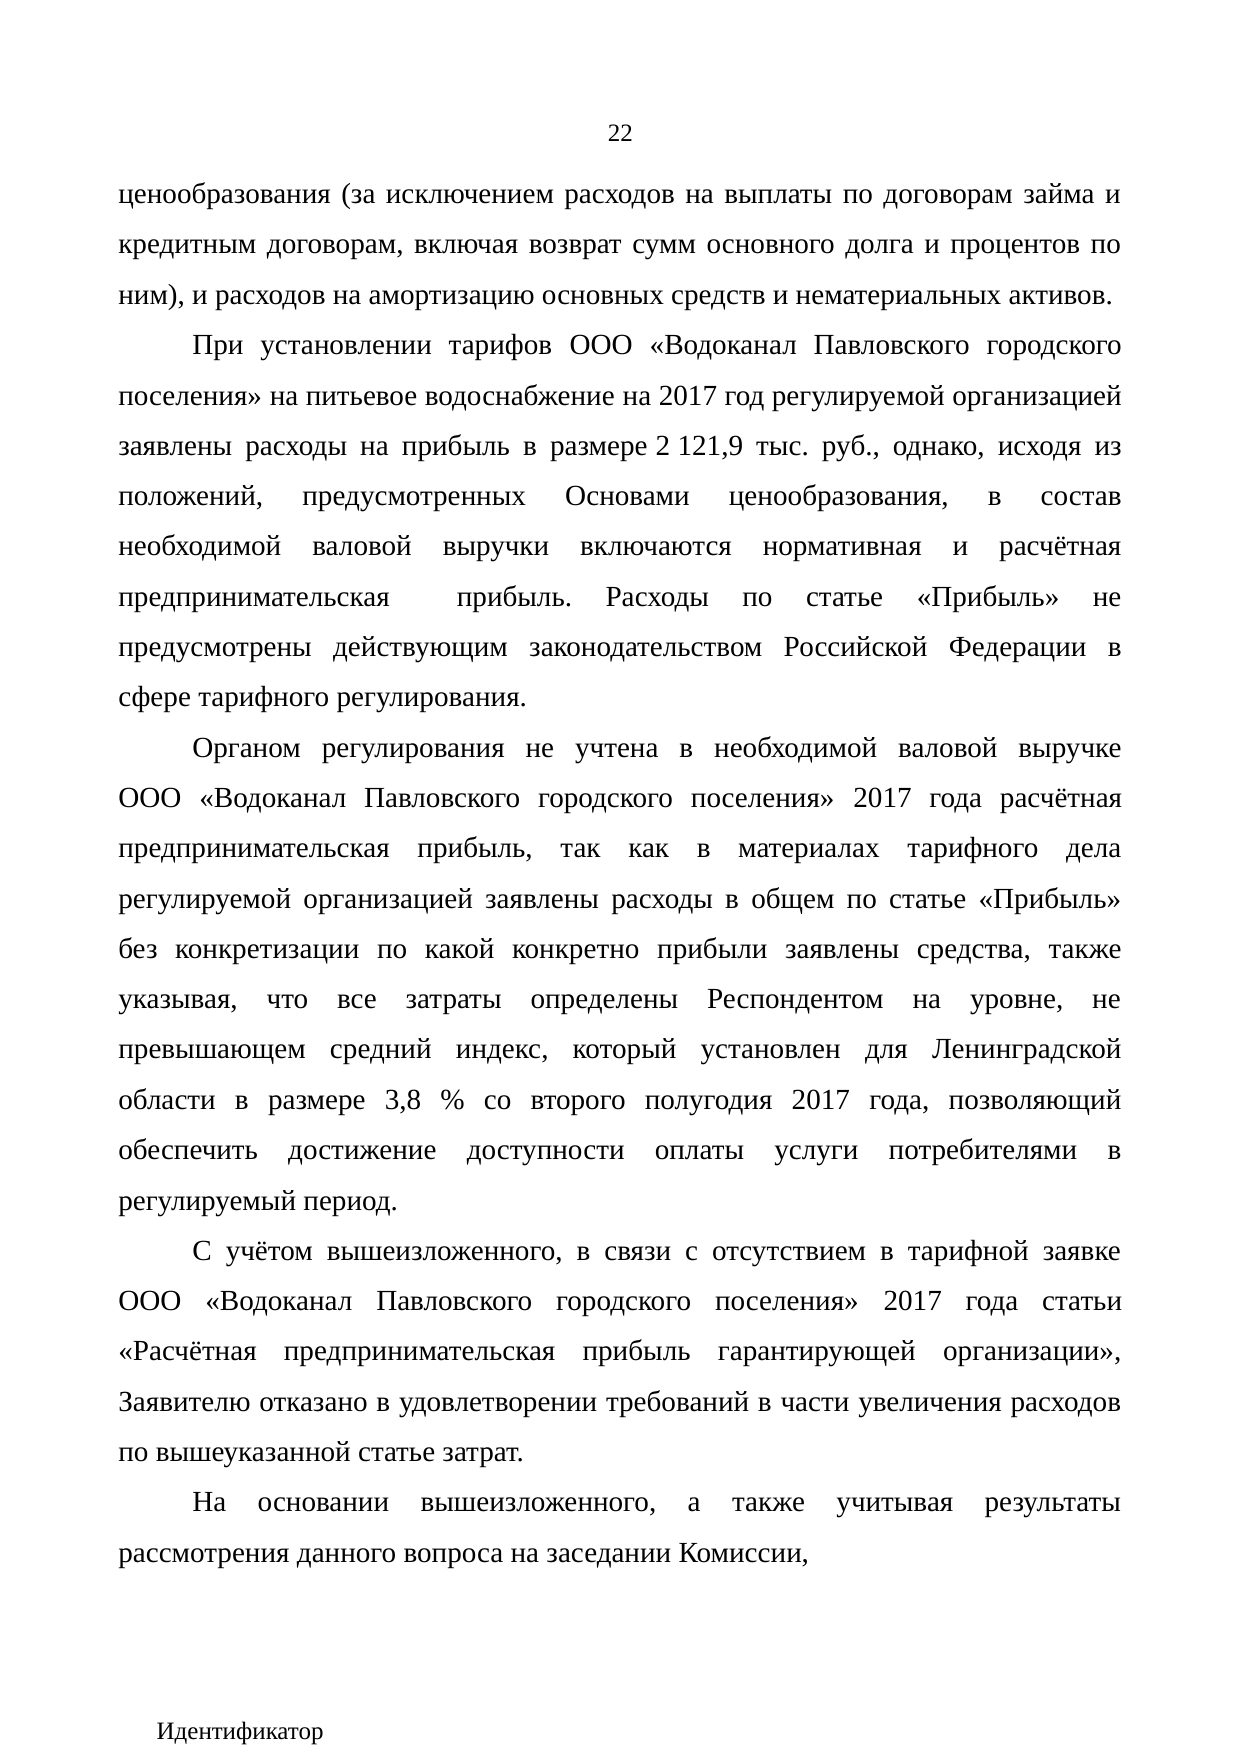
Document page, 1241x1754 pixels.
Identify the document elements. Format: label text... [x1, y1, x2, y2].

text При установлении тарифов ООО «Водоканал Павловского городского поселения» на питьевое водоснабжение на 2017 год регулируемой организацией заявлены расходы на прибыль в размере 2 121,9 тыс. руб., однако, исходя из положений, предусмотренных Основами ценообразования, в состав необходимой валовой выручки включаются нормативная и расчётная предпринимательская прибыль. Расходы по статье «Прибыль» не предусмотрены действующим законодательством Российской Федерации в сфере тарифного регулирования. [118, 327, 1122, 713]
text С учётом вышеизложенного, в связи с отсутствием в тарифной заявке ООО «Водоканал Павловского городского поселения» 2017 года статьи «Расчётная предпринимательская прибыль гарантирующей организации», Заявителю отказано в удовлетворении требований в части увеличения расходов по вышеуказанной статье затрат. [118, 1233, 1122, 1468]
text Органом регулирования не учтена в необходимой валовой выручке ООО «Водоканал Павловского городского поселения» 2017 года расчётная предпринимательская прибыль, так как в материалах тарифного дела регулируемой организацией заявлены расходы в общем по статье «Прибыль» без конкретизации по какой конкретно прибыли заявлены средства, также указывая, что все затраты определены Респондентом на уровне, не превышающем средний индекс, который установлен для Ленинградской области в размере 3,8 % со второго полугодия 2017 года, позволяющий обеспечить достижение доступности оплаты услуги потребителями в регулируемый период. [118, 730, 1122, 1216]
text На основании вышеизложенного, а также учитывая результаты рассмотрения данного вопроса на заседании Комиссии, [118, 1484, 1122, 1568]
text ценообразования (за исключением расходов на выплаты по договорам займа и кредитным договорам, включая возврат сумм основного долга и процентов по ним), и расходов на амортизацию основных средств и нематериальных активов. [118, 176, 1122, 311]
